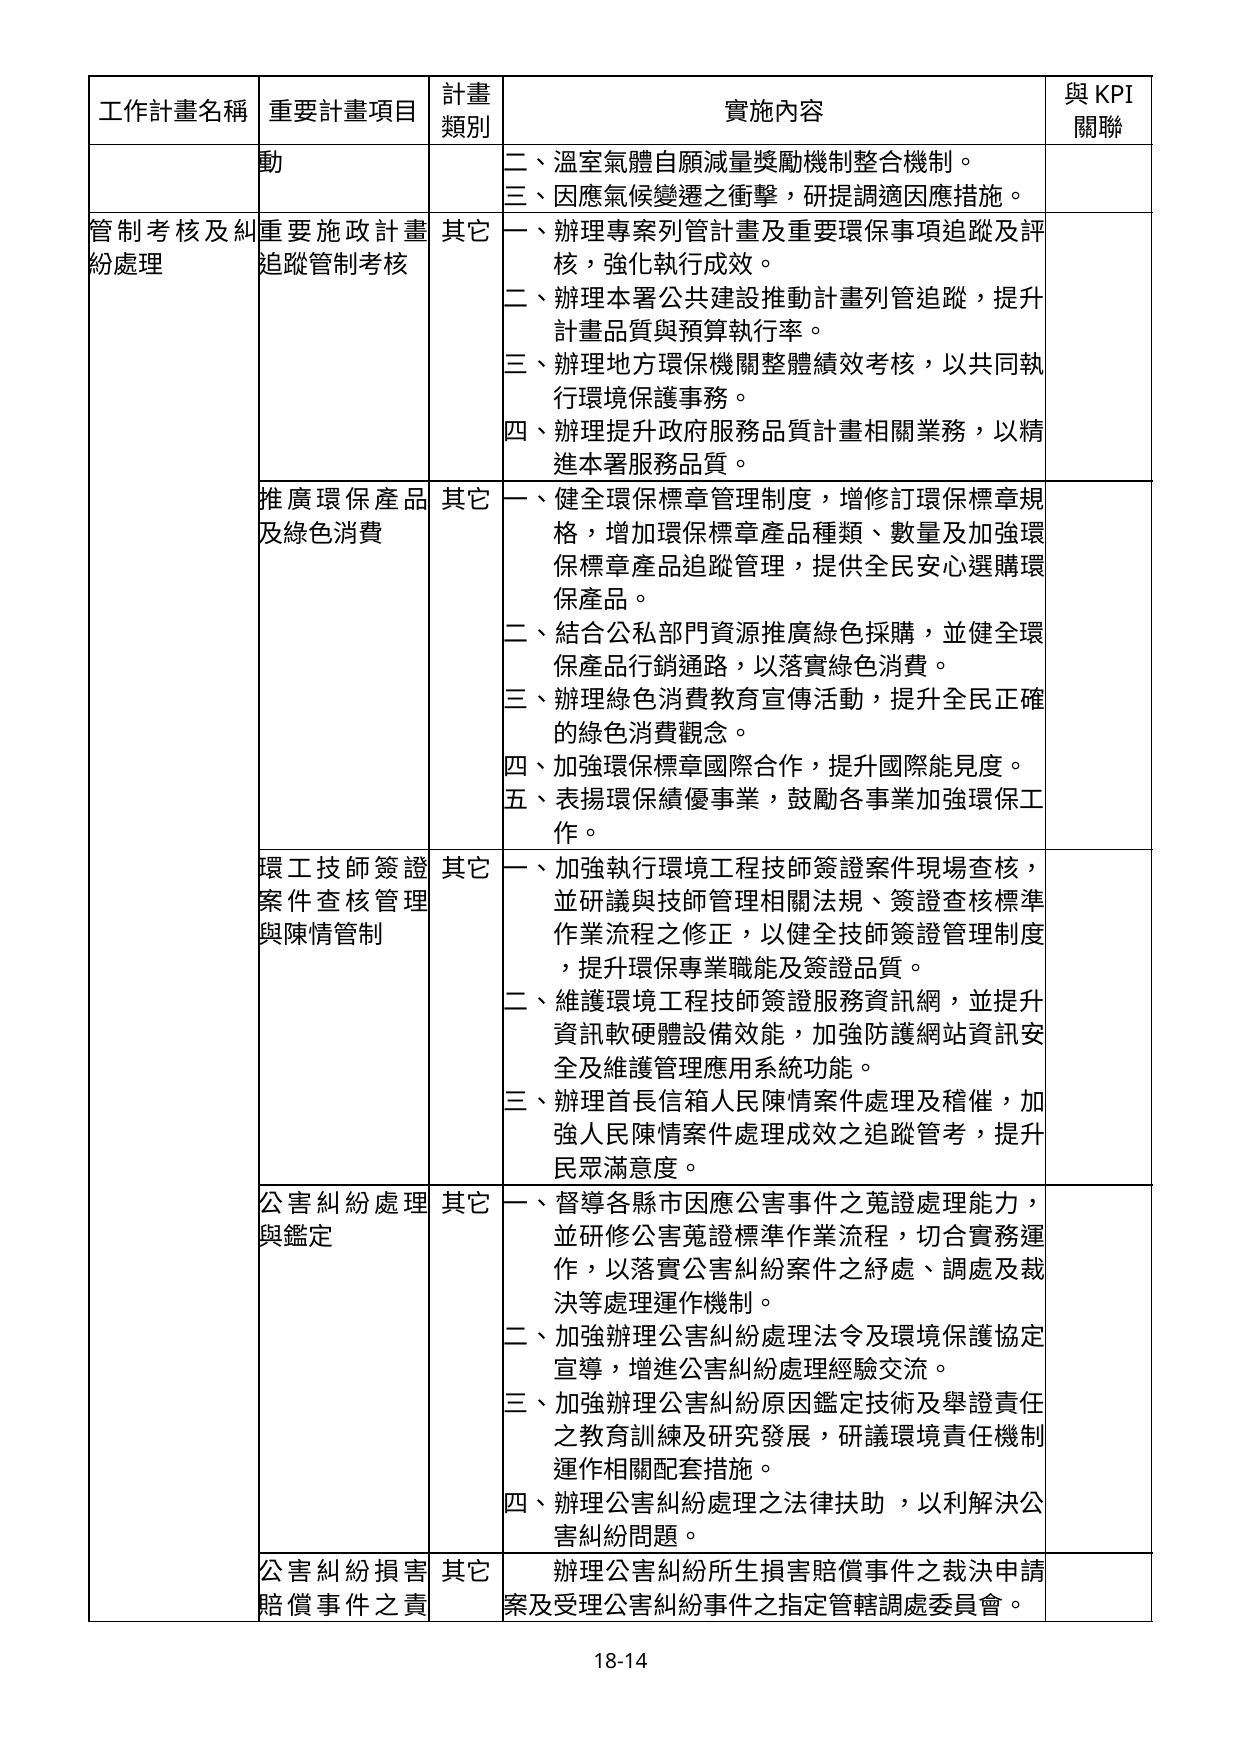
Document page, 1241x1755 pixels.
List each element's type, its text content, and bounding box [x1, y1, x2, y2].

table_cell 其它 [430, 213, 502, 480]
table_cell 重要施政計畫追蹤管制考核 [260, 213, 428, 480]
table_cell [1046, 213, 1151, 480]
table_cell [1046, 1554, 1151, 1621]
table_header 實施內容 [504, 77, 1045, 143]
table_cell 管制考核及糾紛處理 [90, 213, 258, 1621]
table_cell [430, 145, 502, 212]
table_cell [90, 145, 258, 212]
table_cell 其它 [430, 1554, 502, 1621]
table_header 工作計畫名稱 [90, 77, 258, 143]
table_cell 動 [260, 145, 428, 212]
table_header 與KPI 關聯 [1046, 77, 1151, 143]
table_cell [1046, 850, 1151, 1184]
table_cell 一、加強執行環境工程技師簽證案件現場查核，並研議與技師管理相關法規、簽證查核標準作業流程之修正，以健全技師簽證管理制度，提升環保專業職能及簽證品質。 二、維護環境工程技師簽證服務資訊網，並提升資訊軟硬體設備效能，加強防護網站資訊安全及維護管理應用系統功能。 三、辦理首長信箱人民陳情案件處理及稽催，加強人民陳情案件處理成效之追蹤管考，提升民眾滿意度。 [504, 850, 1045, 1184]
table_cell [1046, 145, 1151, 212]
table_cell 公害糾紛處理與鑑定 [260, 1186, 428, 1552]
table_cell 辦理公害糾紛所生損害賠償事件之裁決申請案及受理公害糾紛事件之指定管轄調處委員會。 [504, 1554, 1045, 1621]
table_cell 推廣環保產品及綠色消費 [260, 482, 428, 849]
table_cell 公害糾紛損害賠償事件之責 [260, 1554, 428, 1621]
table_cell 一、督導各縣市因應公害事件之蒐證處理能力，並研修公害蒐證標準作業流程，切合實務運作，以落實公害糾紛案件之紓處、調處及裁決等處理運作機制。 二、加強辦理公害糾紛處理法令及環境保護協定宣導，增進公害糾紛處理經驗交流。 三、加強辦理公害糾紛原因鑑定技術及舉證責任之教育訓練及研究發展，研議環境責任機制運作相關配套措施。 四、辦理公害糾紛處理之法律扶助 ，以利解決公害糾紛問題。 [504, 1186, 1045, 1552]
table_cell 環工技師簽證案件查核管理與陳情管制 [260, 850, 428, 1184]
table_cell 其它 [430, 1186, 502, 1552]
table_cell 一、健全環保標章管理制度，增修訂環保標章規格，增加環保標章產品種類、數量及加強環保標章產品追蹤管理，提供全民安心選購環保產品。 二、結合公私部門資源推廣綠色採購，並健全環保產品行銷通路，以落實綠色消費。 三、辦理綠色消費教育宣傳活動，提升全民正確的綠色消費觀念。 四、加強環保標章國際合作，提升國際能見度。 五、表揚環保績優事業，鼓勵各事業加強環保工作。 [504, 482, 1045, 849]
table_cell [1046, 482, 1151, 849]
table_cell 其它 [430, 482, 502, 849]
table_cell 二、溫室氣體自願減量獎勵機制整合機制。 三、因應氣候變遷之衝擊，研提調適因應措施。 [504, 145, 1045, 212]
table_cell 一、辦理專案列管計畫及重要環保事項追蹤及評核，強化執行成效。 二、辦理本署公共建設推動計畫列管追蹤，提升計畫品質與預算執行率。 三、辦理地方環保機關整體績效考核，以共同執行環境保護事務。 四、辦理提升政府服務品質計畫相關業務，以精進本署服務品質。 [504, 213, 1045, 480]
table_header 重要計畫項目 [260, 77, 428, 143]
table_header 計畫類別 [430, 77, 502, 143]
table_cell 其它 [430, 850, 502, 1184]
table_cell [1046, 1186, 1151, 1552]
